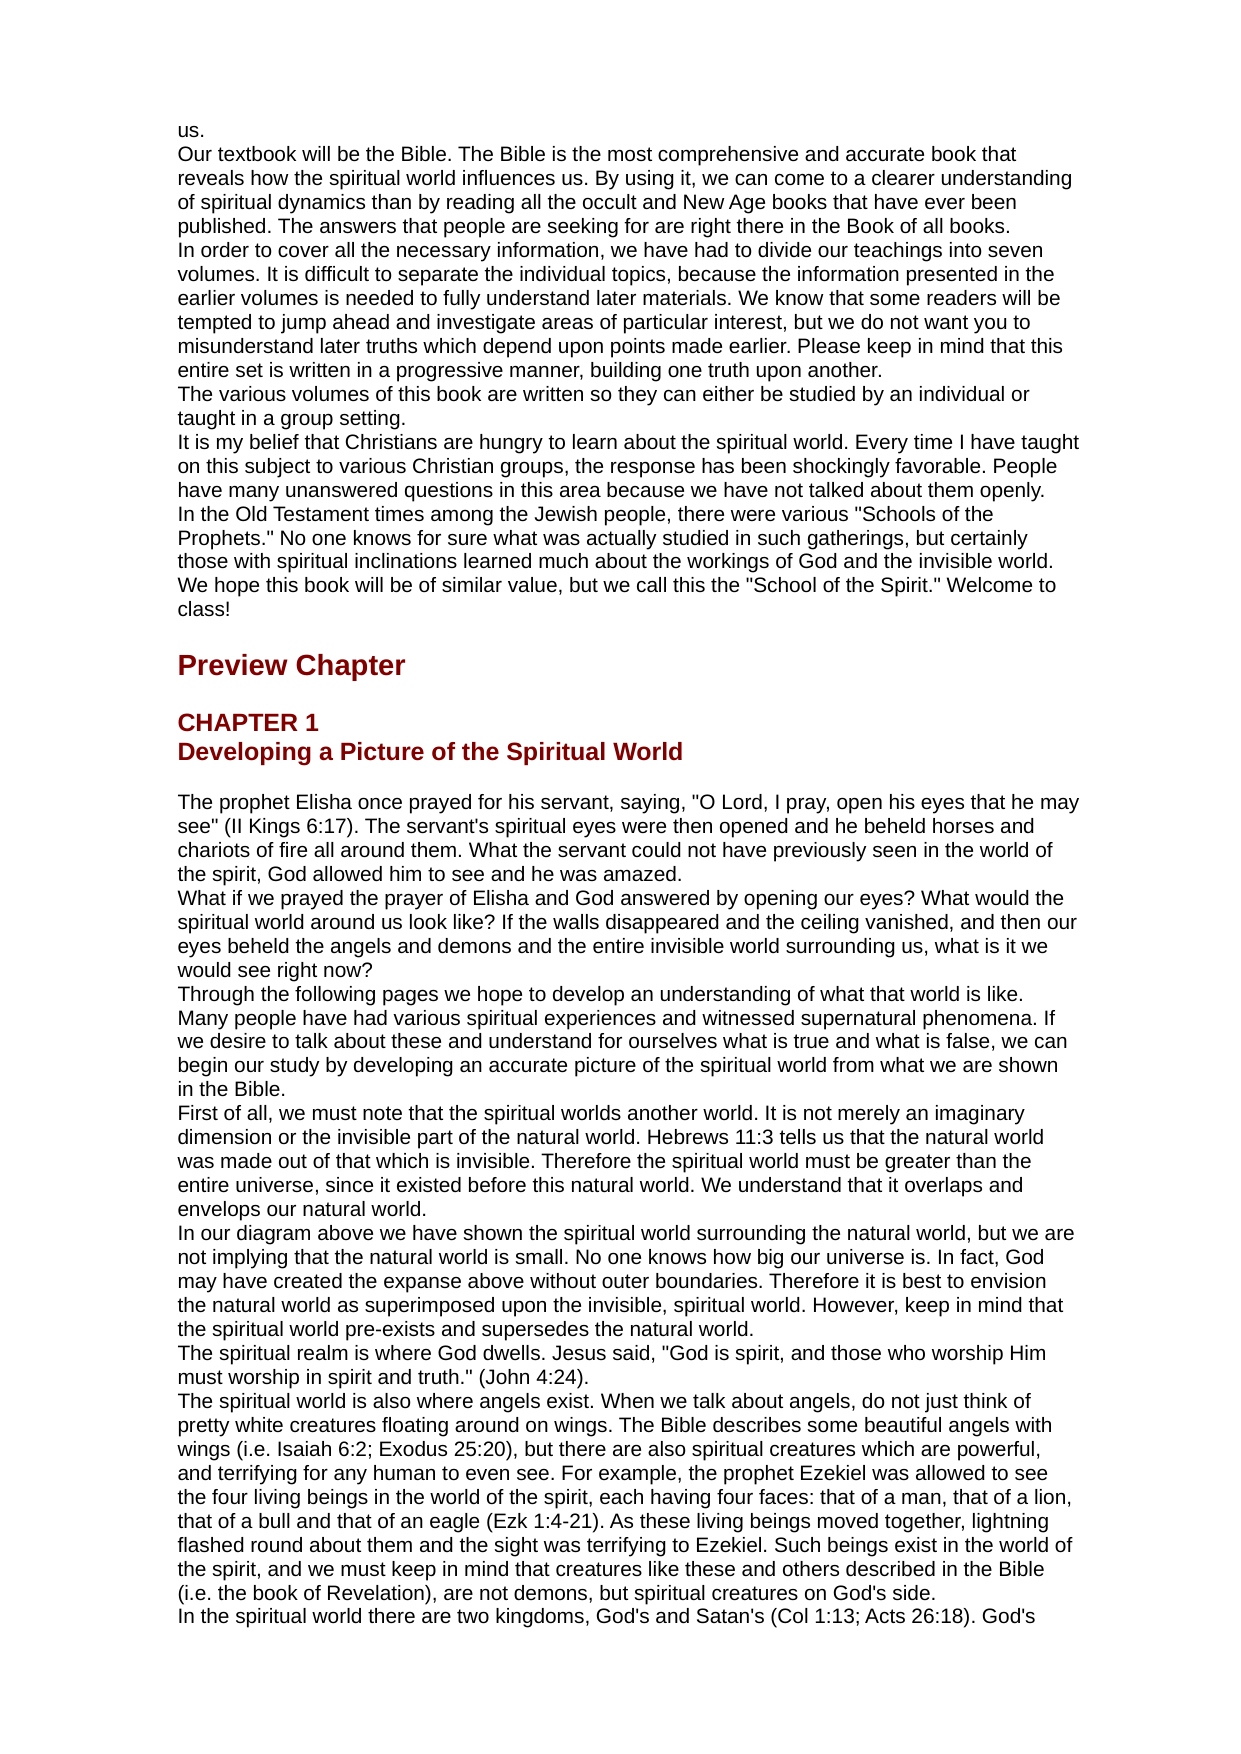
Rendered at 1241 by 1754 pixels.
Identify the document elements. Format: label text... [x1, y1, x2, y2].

table_header Preview Chapter [177, 645, 1081, 684]
table_cell us. Our textbook will be the Bible. The Bible is the most comprehensive and accurate book that reveals how the spiritual world influences us. By using it, we can come to a clearer understanding of spiritual dynamics than by reading all the occult and New Age books that have ever been published. The answers that people are seeking for are right there in the Book of all books. In order to cover all the necessary information, we have had to divide our teachings into seven volumes. It is difficult to separate the individual topics, because the information presented in the earlier volumes is needed to fully understand later materials. We know that some readers will be tempted to jump ahead and investigate areas of particular interest, but we do not want you to misunderstand later truths which depend upon points made earlier. Please keep in mind that this entire set is written in a progressive manner, building one truth upon another. The various volumes of this book are written so they can either be studied by an individual or taught in a group setting. It is my belief that Christians are hungry to learn about the spiritual world. Every time I have taught on this subject to various Christian groups, the response has been shockingly favorable. People have many unanswered questions in this area because we have not talked about them openly. In the Old Testament times among the Jewish people, there were various "Schools of the Prophets." No one knows for sure what was actually studied in such gatherings, but certainly those with spiritual inclinations learned much about the workings of God and the invisible world. We hope this book will be of similar value, but we call this the "School of the Spirit." Welcome to class! [177, 118, 1081, 645]
table_cell CHAPTER 1 Developing a Picture of the Spiritual World The prophet Elisha once prayed for his servant, saying, "O Lord, I pray, open his eyes that he may see" (II Kings 6:17). The servant's spiritual eyes were then opened and he beheld horses and chariots of fire all around them. What the servant could not have previously seen in the world of the spirit, God allowed him to see and he was amazed. What if we prayed the prayer of Elisha and God answered by opening our eyes? What would the spiritual world around us look like? If the walls disappeared and the ceiling vanished, and then our eyes beheld the angels and demons and the entire invisible world surrounding us, what is it we would see right now? Through the following pages we hope to develop an understanding of what that world is like. Many people have had various spiritual experiences and witnessed supernatural phenomena. If we desire to talk about these and understand for ourselves what is true and what is false, we can begin our study by developing an accurate picture of the spiritual world from what we are shown in the Bible. First of all, we must note that the spiritual worlds another world. It is not merely an imaginary dimension or the invisible part of the natural world. Hebrews 11:3 tells us that the natural world was made out of that which is invisible. Therefore the spiritual world must be greater than the entire universe, since it existed before this natural world. We understand that it overlaps and envelops our natural world. In our diagram above we have shown the spiritual world surrounding the natural world, but we are not implying that the natural world is small. No one knows how big our universe is. In fact, God may have created the expanse above without outer boundaries. Therefore it is best to envision the natural world as superimposed upon the invisible, spiritual world. However, keep in mind that the spiritual world pre-exists and supersedes the natural world. The spiritual realm is where God dwells. Jesus said, "God is spirit, and those who worship Him must worship in spirit and truth." (John 4:24). The spiritual world is also where angels exist. When we talk about angels, do not just think of pretty white creatures floating around on wings. The Bible describes some beautiful angels with wings (i.e. Isaiah 6:2; Exodus 25:20), but there are also spiritual creatures which are powerful, and terrifying for any human to even see. For example, the prophet Ezekiel was allowed to see the four living beings in the world of the spirit, each having four faces: that of a man, that of a lion, that of a bull and that of an eagle (Ezk 1:4-21). As these living beings moved together, lightning flashed round about them and the sight was terrifying to Ezekiel. Such beings exist in the world of the spirit, and we must keep in mind that creatures like these and others described in the Bible (i.e. the book of Revelation), are not demons, but spiritual creatures on God's side. In the spiritual world there are two kingdoms, God's and Satan's (Col 1:13; Acts 26:18). God's [177, 684, 1081, 1628]
